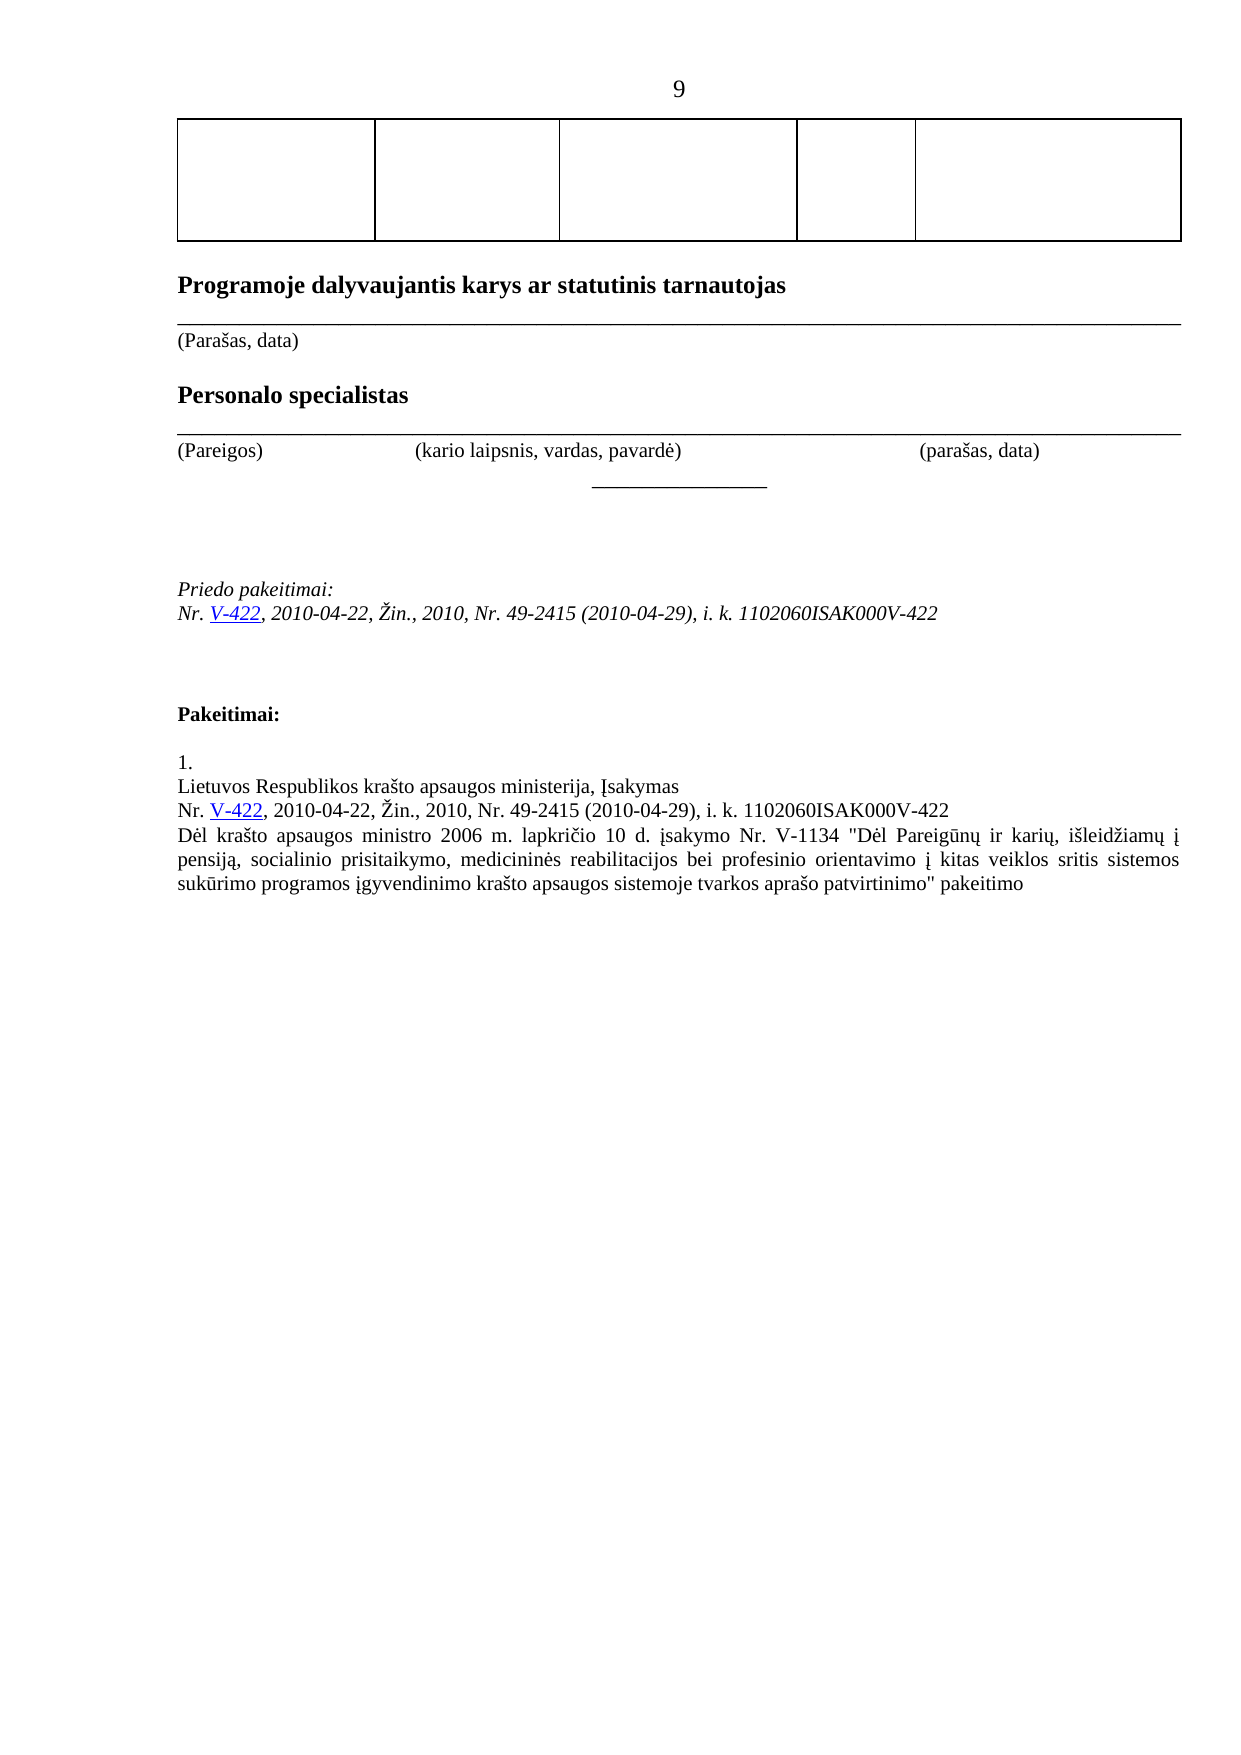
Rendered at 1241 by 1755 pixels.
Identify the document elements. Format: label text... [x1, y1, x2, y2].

text Lietuvos Respublikos krašto apsaugos ministerija, Įsakymas [177, 774, 1181, 798]
table_cell [560, 120, 796, 240]
text _ [177, 299, 1181, 324]
table_cell [798, 120, 915, 240]
text ______________ [177, 462, 1181, 491]
table_cell [376, 120, 559, 240]
text Nr. V-422, 2010-04-22, Žin., 2010, Nr. 49-2415 (2010-04-29), i. k. 1102060ISAK000V-422 [177, 798, 1181, 822]
text Dėl krašto apsaugos ministro 2006 m. lapkričio 10 d. įsakymo Nr. V-1134 "Dėl Pareigūnų ir karių, išleidžiamų į pensiją, socialinio prisitaikymo, medicininės reabilitacijos bei profesinio orientavimo į kitas veiklos sritis sistemos sukūrimo programos įgyvendinimo krašto apsaugos sistemoje tvarkos aprašo patvirtinimo" pakeitimo [177, 822, 1181, 895]
text 1. [177, 750, 1181, 774]
text Programoje dalyvaujantis karys ar statutinis tarnautojas [177, 270, 1181, 299]
text (Parašas, data) [177, 328, 1181, 352]
text Priedo pakeitimai: [177, 577, 1181, 601]
table_cell [916, 120, 1180, 240]
text Pakeitimai: [177, 702, 1181, 726]
text Nr. V-422, 2010-04-22, Žin., 2010, Nr. 49-2415 (2010-04-29), i. k. 1102060ISAK000V-422 [177, 601, 1181, 625]
table_cell [178, 120, 374, 240]
text (Pareigos) (kario laipsnis, vardas, pavardė) (parašas, data) [177, 438, 1181, 462]
text Personalo specialistas [177, 381, 1181, 409]
